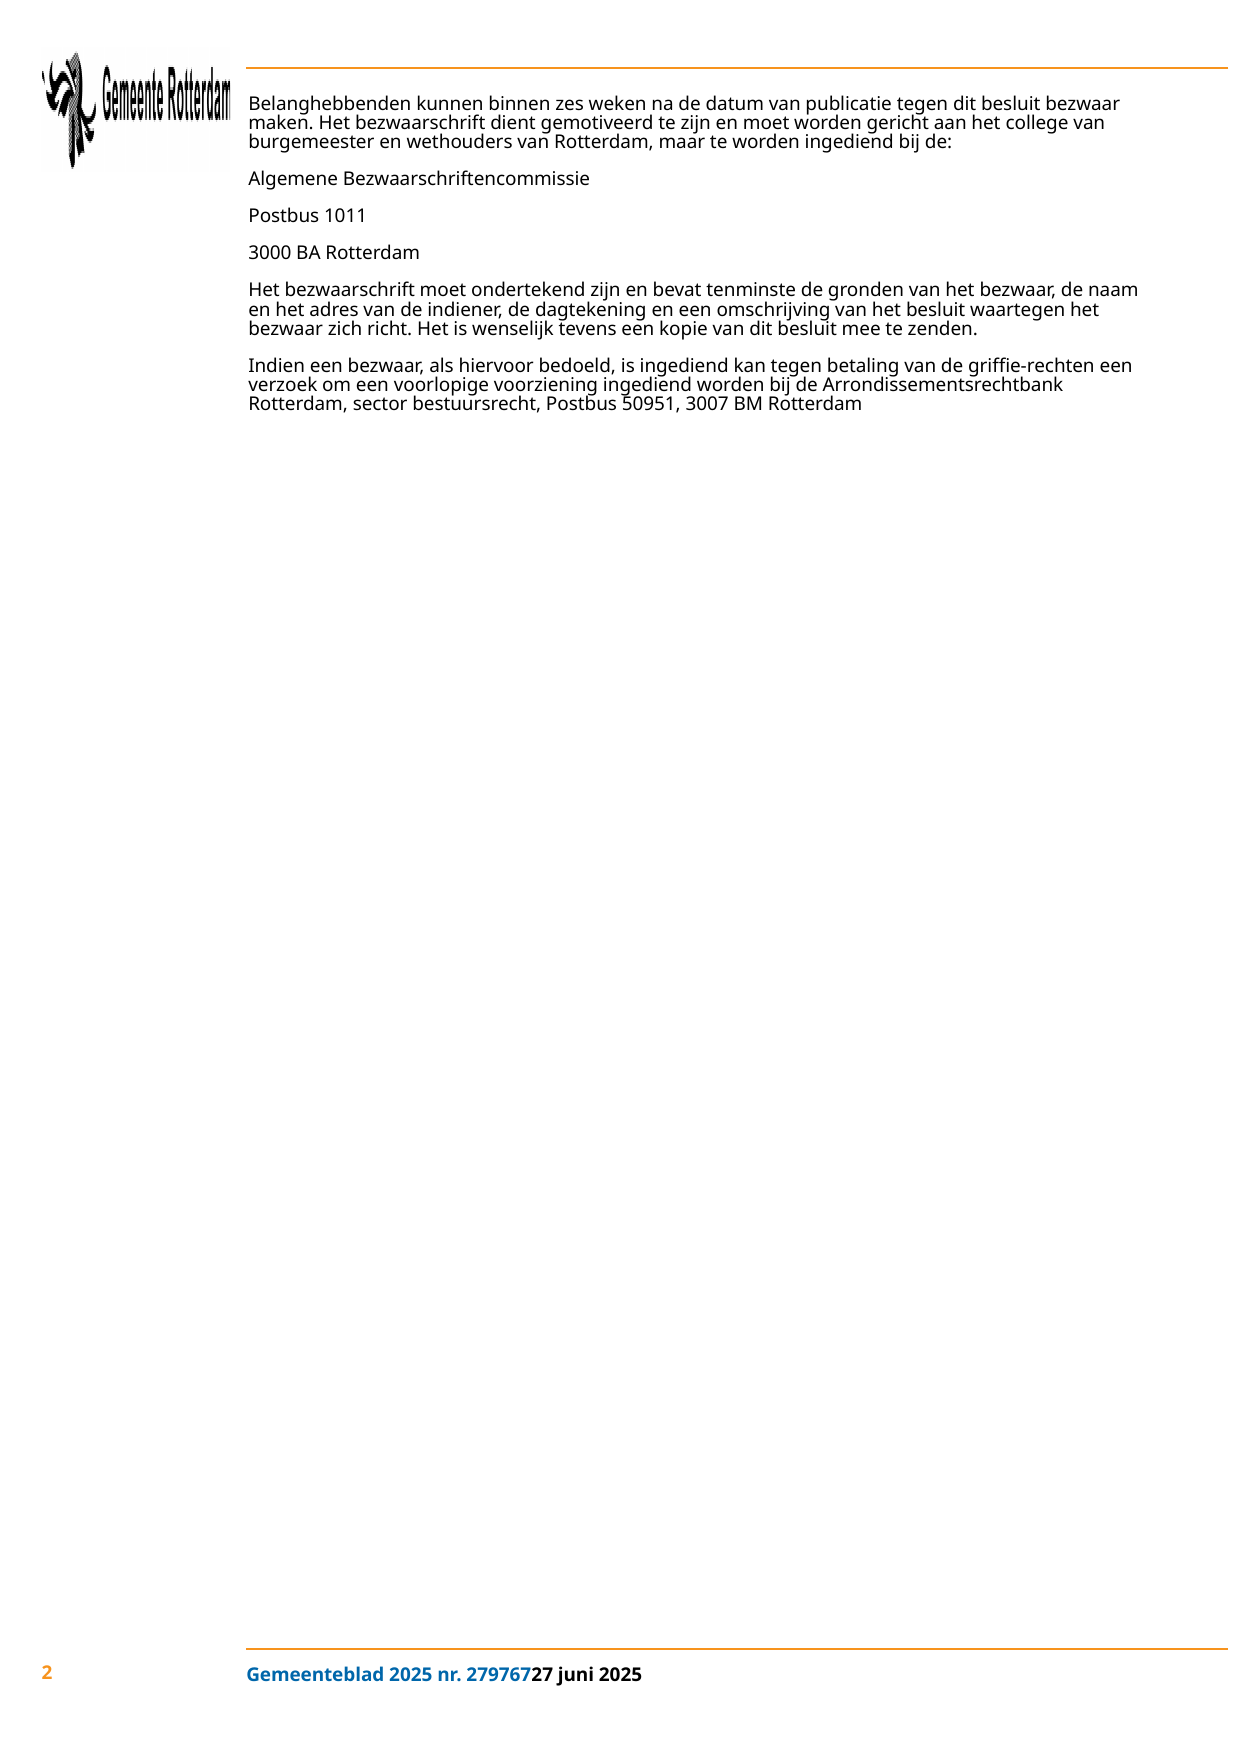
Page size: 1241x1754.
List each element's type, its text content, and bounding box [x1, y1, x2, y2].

text Algemene Bezwaarschriftencommissie [248, 170, 1152, 190]
text Belanghebbenden kunnen binnen zes weken na de datum van publicatie tegen dit besluit bezwaar maken. Het bezwaarschrift dient gemotiveerd te zijn en moet worden gericht aan het college van burgemeester en wethouders van Rotterdam, maar te worden ingediend bij de: [248, 95, 1152, 153]
text Het bezwaarschrift moet ondertekend zijn en bevat tenminste de gronden van het bezwaar, de naam en het adres van de indiener, de dagtekening en een omschrijving van het besluit waartegen het bezwaar zich richt. Het is wenselijk tevens een kopie van dit besluit mee te zenden. [248, 281, 1152, 339]
text 3000 BA Rotterdam [248, 244, 1152, 264]
text Indien een bezwaar, als hiervoor bedoeld, is ingediend kan tegen betaling van de griffie-rechten een verzoek om een voorlopige voorziening ingediend worden bij de Arrondissementsrechtbank Rotterdam, sector bestuursrecht, Postbus 50951, 3007 BM Rotterdam [248, 357, 1152, 415]
picture [41, 47, 231, 172]
text Postbus 1011 [248, 207, 1152, 227]
